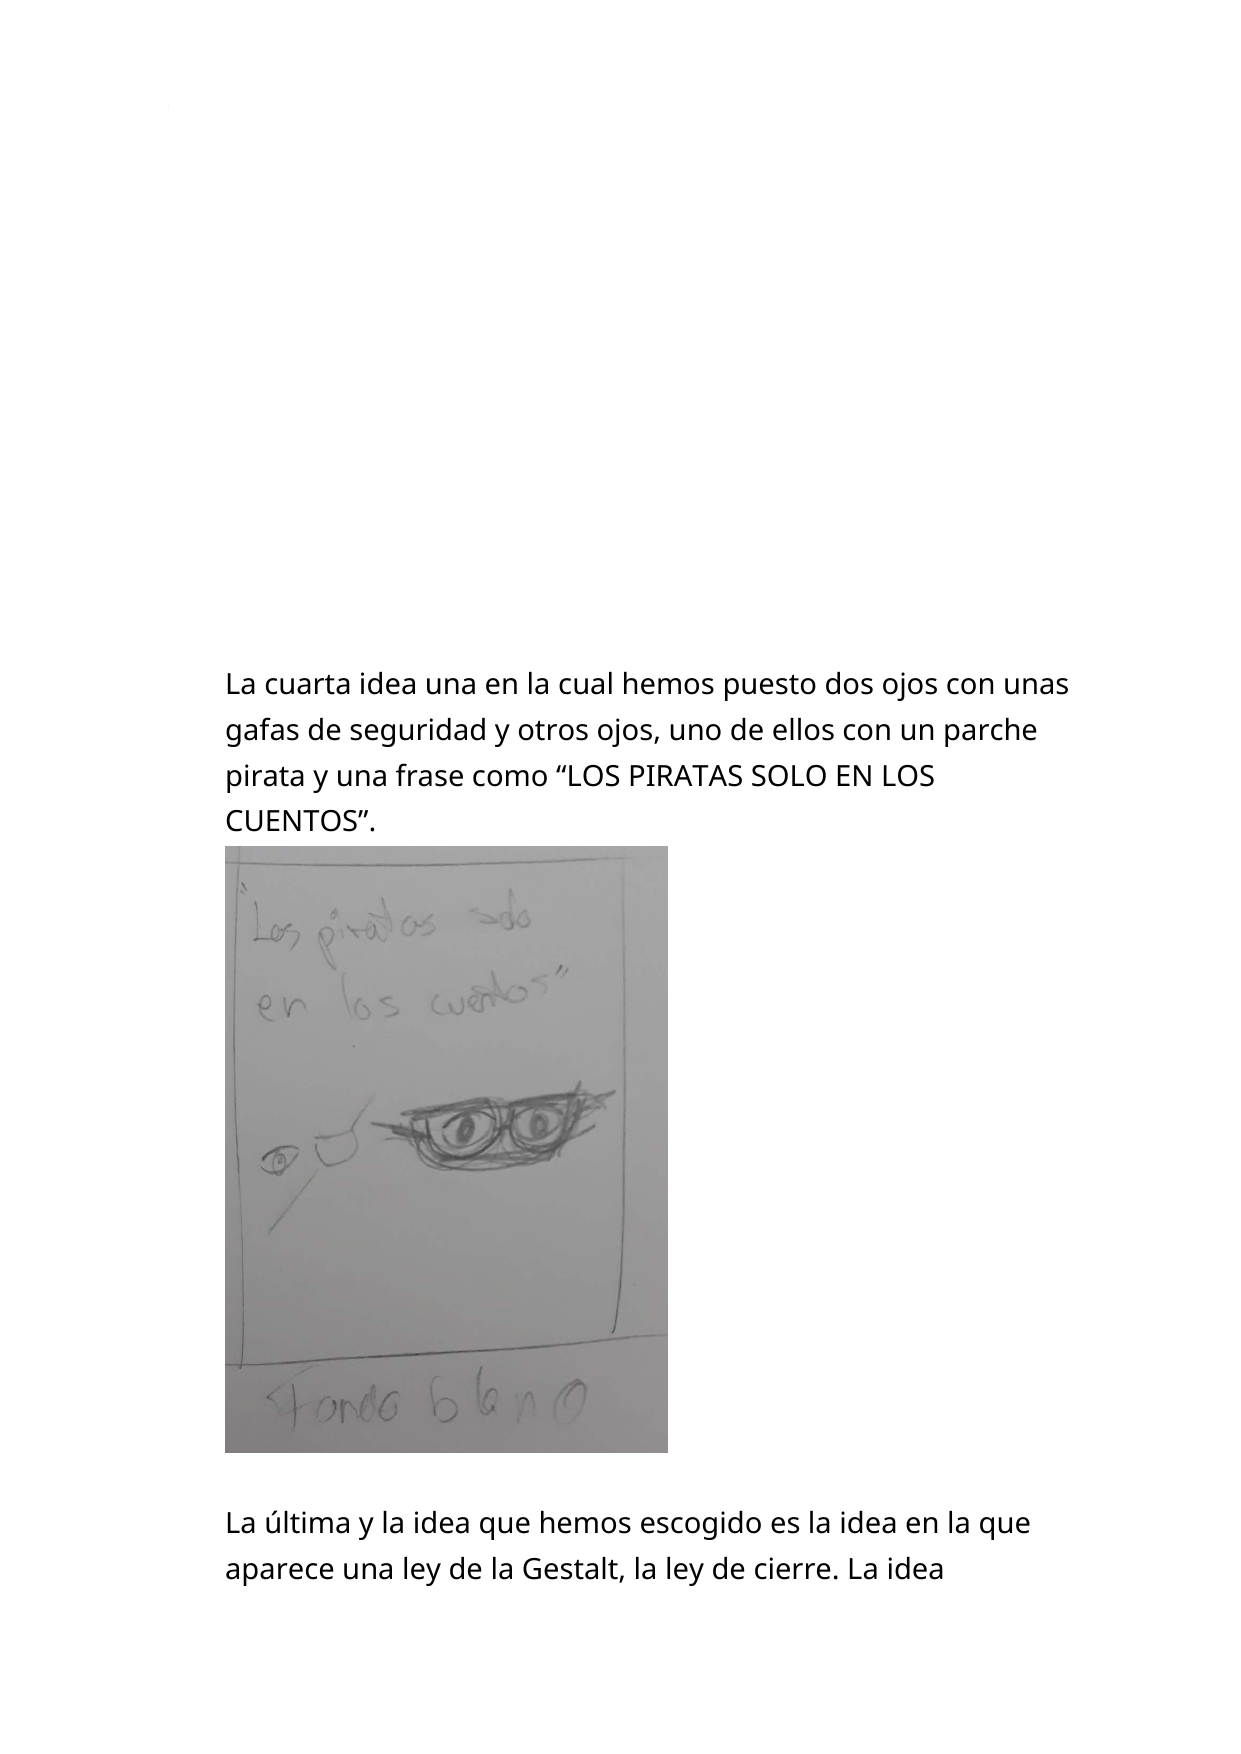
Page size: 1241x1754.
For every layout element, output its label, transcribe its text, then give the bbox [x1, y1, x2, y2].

text La cuarta idea una en la cual hemos puesto dos ojos con unas gafas de seguridad y otros ojos, uno de ellos con un parche pirata y una frase como “LOS PIRATAS SOLO EN LOS CUENTOS”. [225, 664, 1090, 840]
text La última y la idea que hemos escogido es la idea en la que aparece una ley de la Gestalt, la ley de cierre. La idea [225, 1502, 1090, 1588]
picture [225, 1016, 668, 1453]
